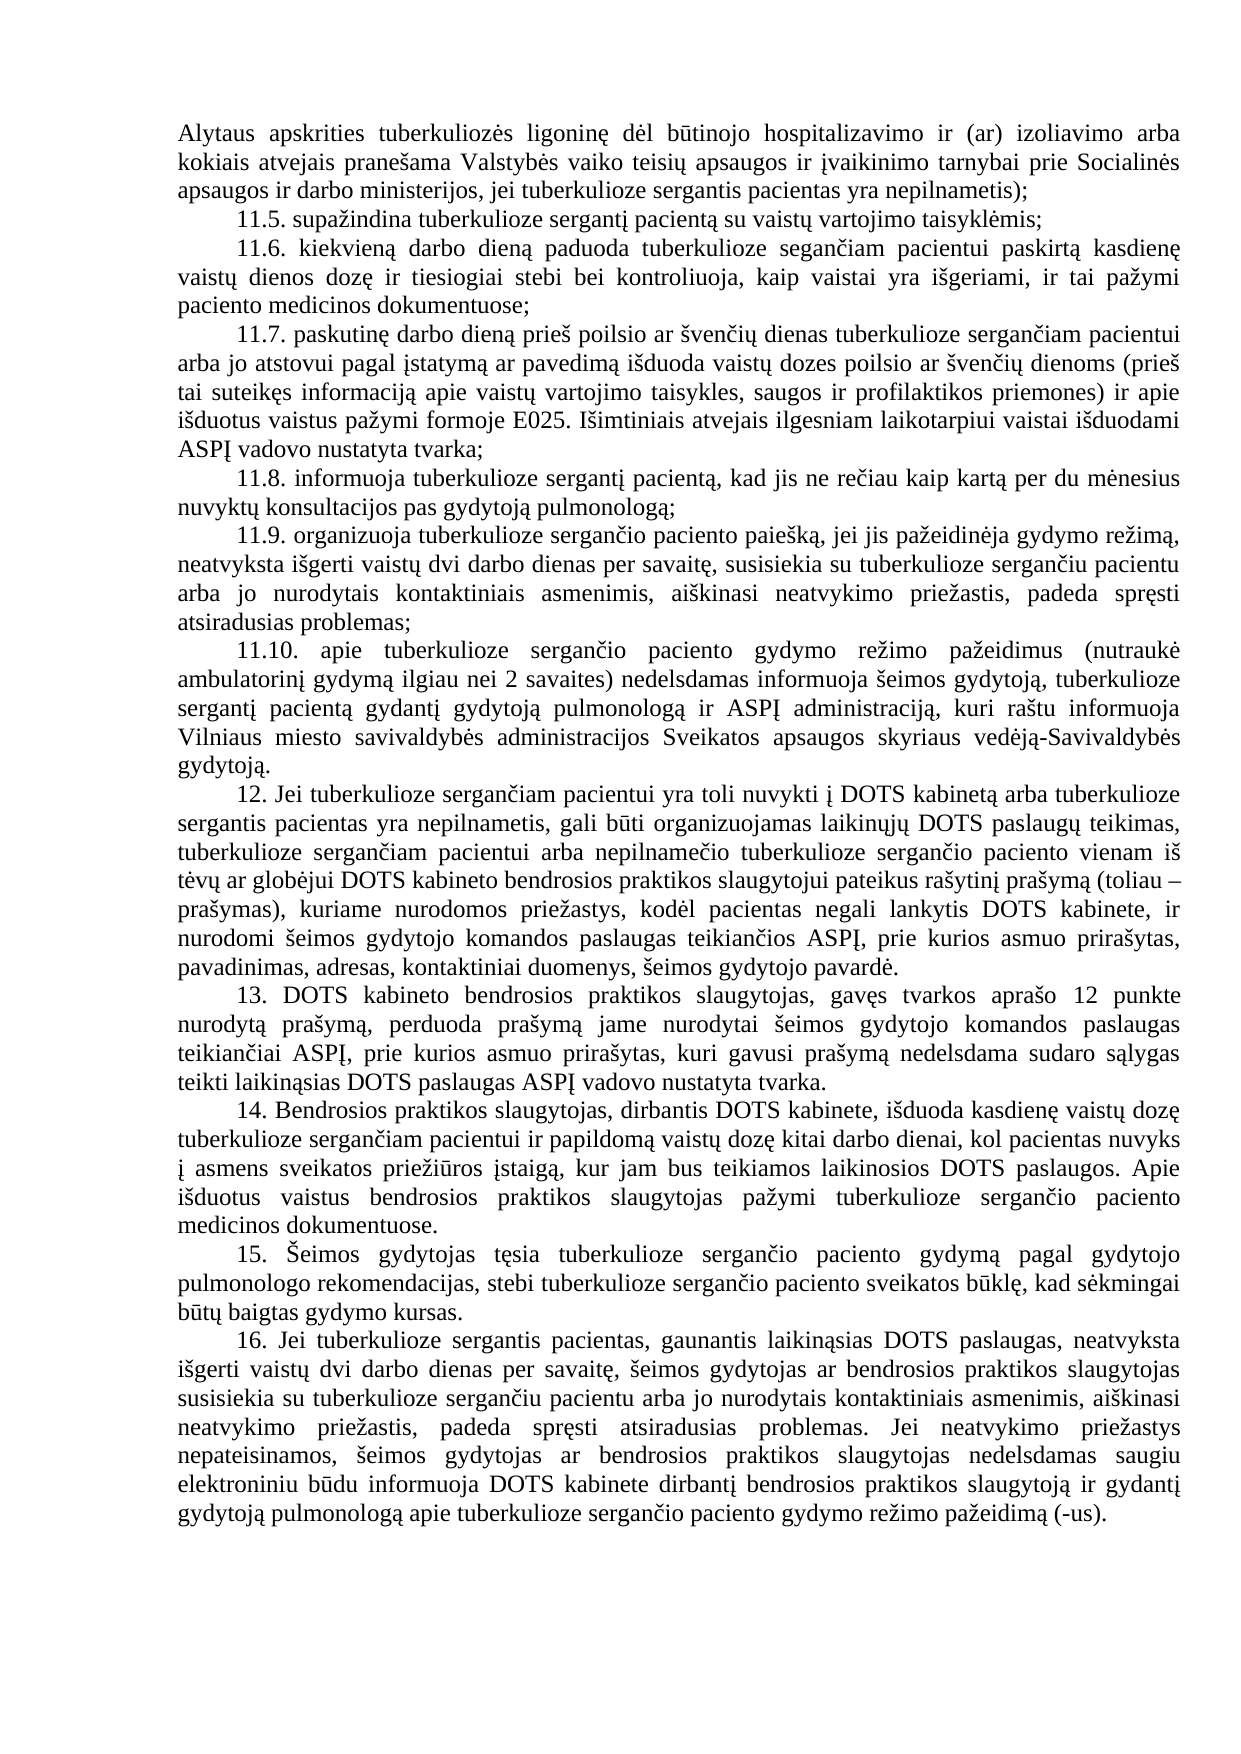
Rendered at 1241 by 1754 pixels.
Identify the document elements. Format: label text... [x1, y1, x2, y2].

text 11.8. informuoja tuberkulioze sergantį pacientą, kad jis ne rečiau kaip kartą per du mėnesius nuvyktų konsultacijos pas gydytoją pulmonologą; [177, 463, 1181, 521]
text 15. Šeimos gydytojas tęsia tuberkulioze sergančio paciento gydymą pagal gydytojo pulmonologo rekomendacijas, stebi tuberkulioze sergančio paciento sveikatos būklę, kad sėkmingai būtų baigtas gydymo kursas. [177, 1239, 1181, 1326]
text 11.7. paskutinę darbo dieną prieš poilsio ar švenčių dienas tuberkulioze sergančiam pacientui arba jo atstovui pagal įstatymą ar pavedimą išduoda vaistų dozes poilsio ar švenčių dienoms (prieš tai suteikęs informaciją apie vaistų vartojimo taisykles, saugos ir profilaktikos priemones) ir apie išduotus vaistus pažymi formoje E025. Išimtiniais atvejais ilgesniam laikotarpiui vaistai išduodami ASPĮ vadovo nustatyta tvarka; [177, 319, 1181, 463]
text 11.6. kiekvieną darbo dieną paduoda tuberkulioze segančiam pacientui paskirtą kasdienę vaistų dienos dozę ir tiesiogiai stebi bei kontroliuoja, kaip vaistai yra išgeriami, ir tai pažymi paciento medicinos dokumentuose; [177, 233, 1181, 319]
text 12. Jei tuberkulioze sergančiam pacientui yra toli nuvykti į DOTS kabinetą arba tuberkulioze sergantis pacientas yra nepilnametis, gali būti organizuojamas laikinųjų DOTS paslaugų teikimas, tuberkulioze sergančiam pacientui arba nepilnamečio tuberkulioze sergančio paciento vienam iš tėvų ar globėjui DOTS kabineto bendrosios praktikos slaugytojui pateikus rašytinį prašymą (toliau – prašymas), kuriame nurodomos priežastys, kodėl pacientas negali lankytis DOTS kabinete, ir nurodomi šeimos gydytojo komandos paslaugas teikiančios ASPĮ, prie kurios asmuo prirašytas, pavadinimas, adresas, kontaktiniai duomenys, šeimos gydytojo pavardė. [177, 779, 1181, 981]
text 16. Jei tuberkulioze sergantis pacientas, gaunantis laikinąsias DOTS paslaugas, neatvyksta išgerti vaistų dvi darbo dienas per savaitę, šeimos gydytojas ar bendrosios praktikos slaugytojas susisiekia su tuberkulioze sergančiu pacientu arba jo nurodytais kontaktiniais asmenimis, aiškinasi neatvykimo priežastis, padeda spręsti atsiradusias problemas. Jei neatvykimo priežastys nepateisinamos, šeimos gydytojas ar bendrosios praktikos slaugytojas nedelsdamas saugiu elektroniniu būdu informuoja DOTS kabinete dirbantį bendrosios praktikos slaugytoją ir gydantį gydytoją pulmonologą apie tuberkulioze sergančio paciento gydymo režimo pažeidimą (-us). [177, 1326, 1181, 1527]
text 13. DOTS kabineto bendrosios praktikos slaugytojas, gavęs tvarkos aprašo 12 punkte nurodytą prašymą, perduoda prašymą jame nurodytai šeimos gydytojo komandos paslaugas teikiančiai ASPĮ, prie kurios asmuo prirašytas, kuri gavusi prašymą nedelsdama sudaro sąlygas teikti laikinąsias DOTS paslaugas ASPĮ vadovo nustatyta tvarka. [177, 981, 1181, 1096]
text 11.9. organizuoja tuberkulioze sergančio paciento paiešką, jei jis pažeidinėja gydymo režimą, neatvyksta išgerti vaistų dvi darbo dienas per savaitę, susisiekia su tuberkulioze sergančiu pacientu arba jo nurodytais kontaktiniais asmenimis, aiškinasi neatvykimo priežastis, padeda spręsti atsiradusias problemas; [177, 521, 1181, 636]
text Alytaus apskrities tuberkuliozės ligoninę dėl būtinojo hospitalizavimo ir (ar) izoliavimo arba kokiais atvejais pranešama Valstybės vaiko teisių apsaugos ir įvaikinimo tarnybai prie Socialinės apsaugos ir darbo ministerijos, jei tuberkulioze sergantis pacientas yra nepilnametis); [177, 118, 1181, 204]
text 14. Bendrosios praktikos slaugytojas, dirbantis DOTS kabinete, išduoda kasdienę vaistų dozę tuberkulioze sergančiam pacientui ir papildomą vaistų dozę kitai darbo dienai, kol pacientas nuvyks į asmens sveikatos priežiūros įstaigą, kur jam bus teikiamos laikinosios DOTS paslaugos. Apie išduotus vaistus bendrosios praktikos slaugytojas pažymi tuberkulioze sergančio paciento medicinos dokumentuose. [177, 1096, 1181, 1239]
text 11.10. apie tuberkulioze sergančio paciento gydymo režimo pažeidimus (nutraukė ambulatorinį gydymą ilgiau nei 2 savaites) nedelsdamas informuoja šeimos gydytoją, tuberkulioze sergantį pacientą gydantį gydytoją pulmonologą ir ASPĮ administraciją, kuri raštu informuoja Vilniaus miesto savivaldybės administracijos Sveikatos apsaugos skyriaus vedėją-Savivaldybės gydytoją. [177, 636, 1181, 779]
text 11.5. supažindina tuberkulioze sergantį pacientą su vaistų vartojimo taisyklėmis; [177, 204, 1181, 233]
